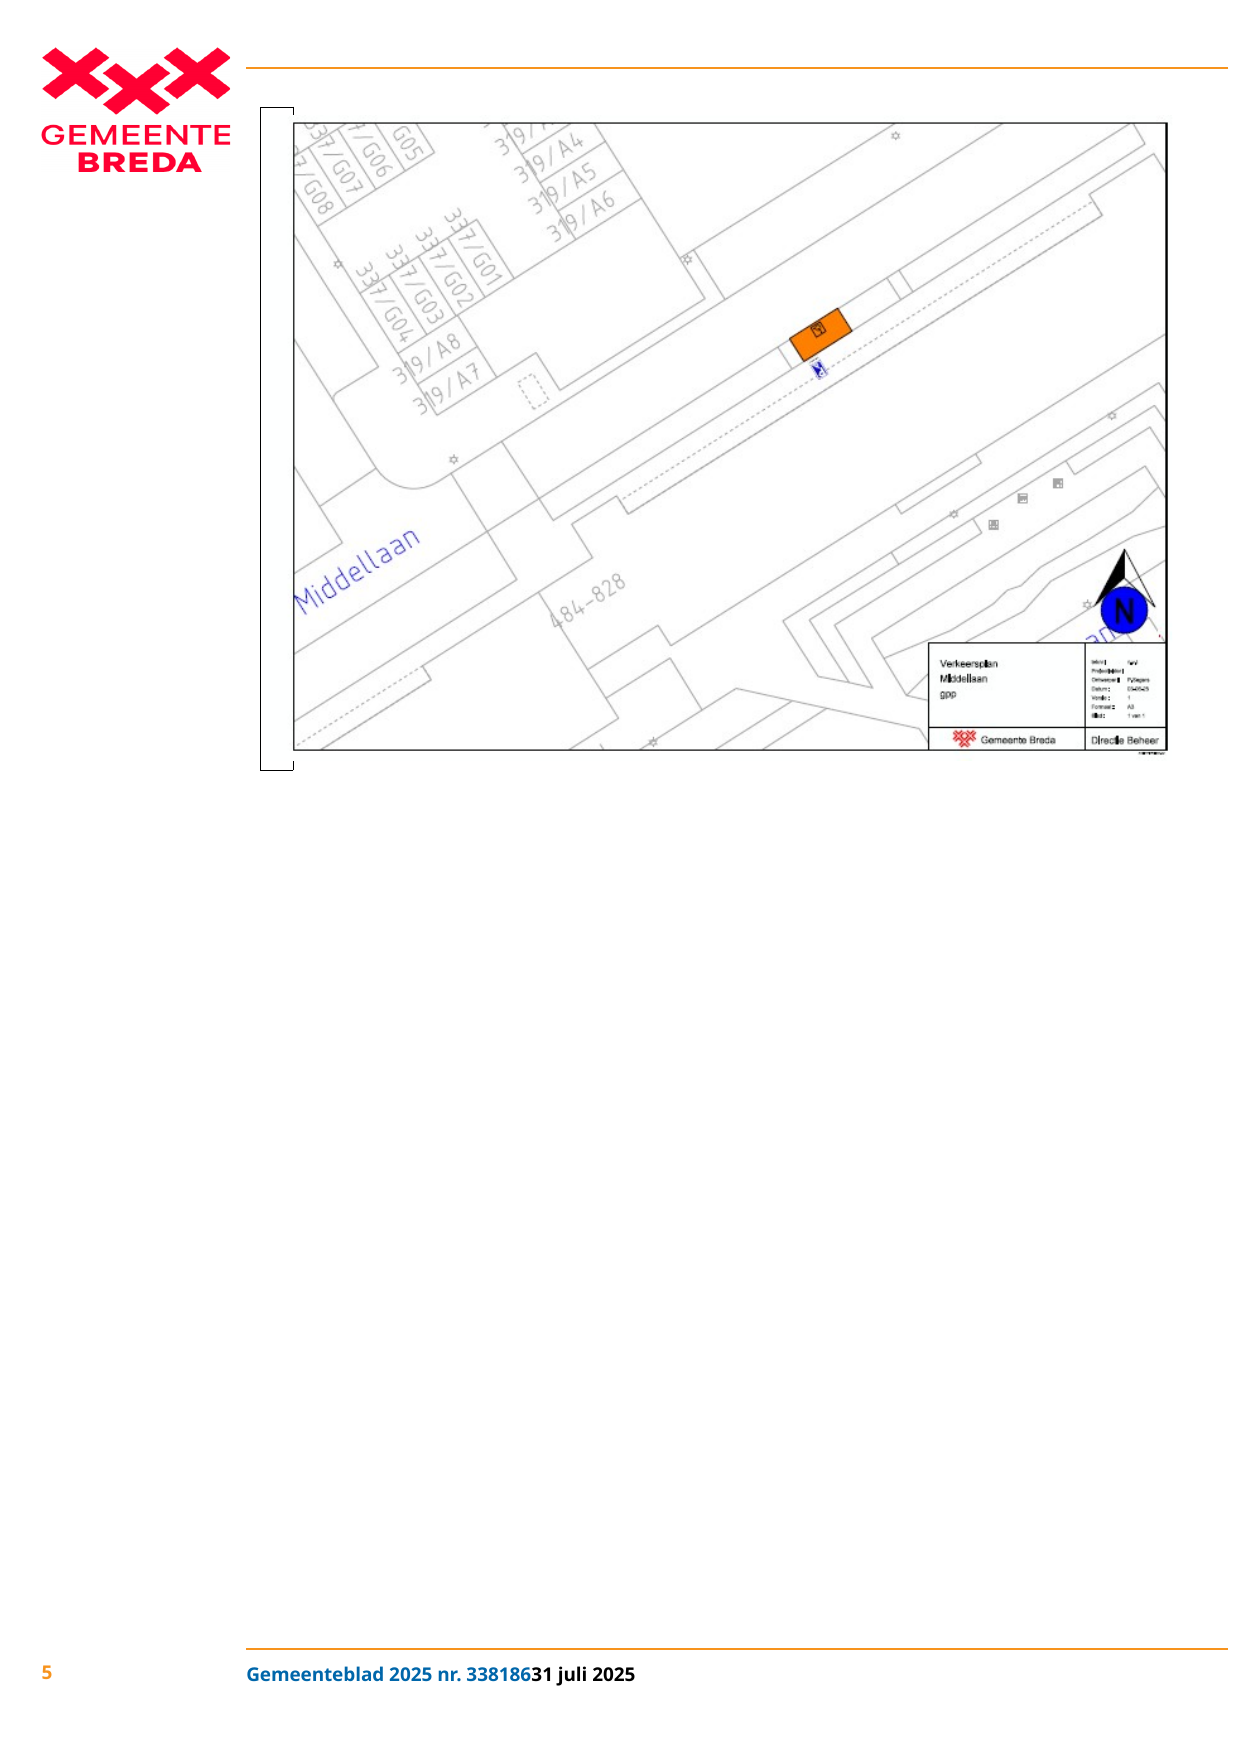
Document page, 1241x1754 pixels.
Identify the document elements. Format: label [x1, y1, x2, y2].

picture [268, 115, 1173, 761]
picture [41, 47, 231, 172]
